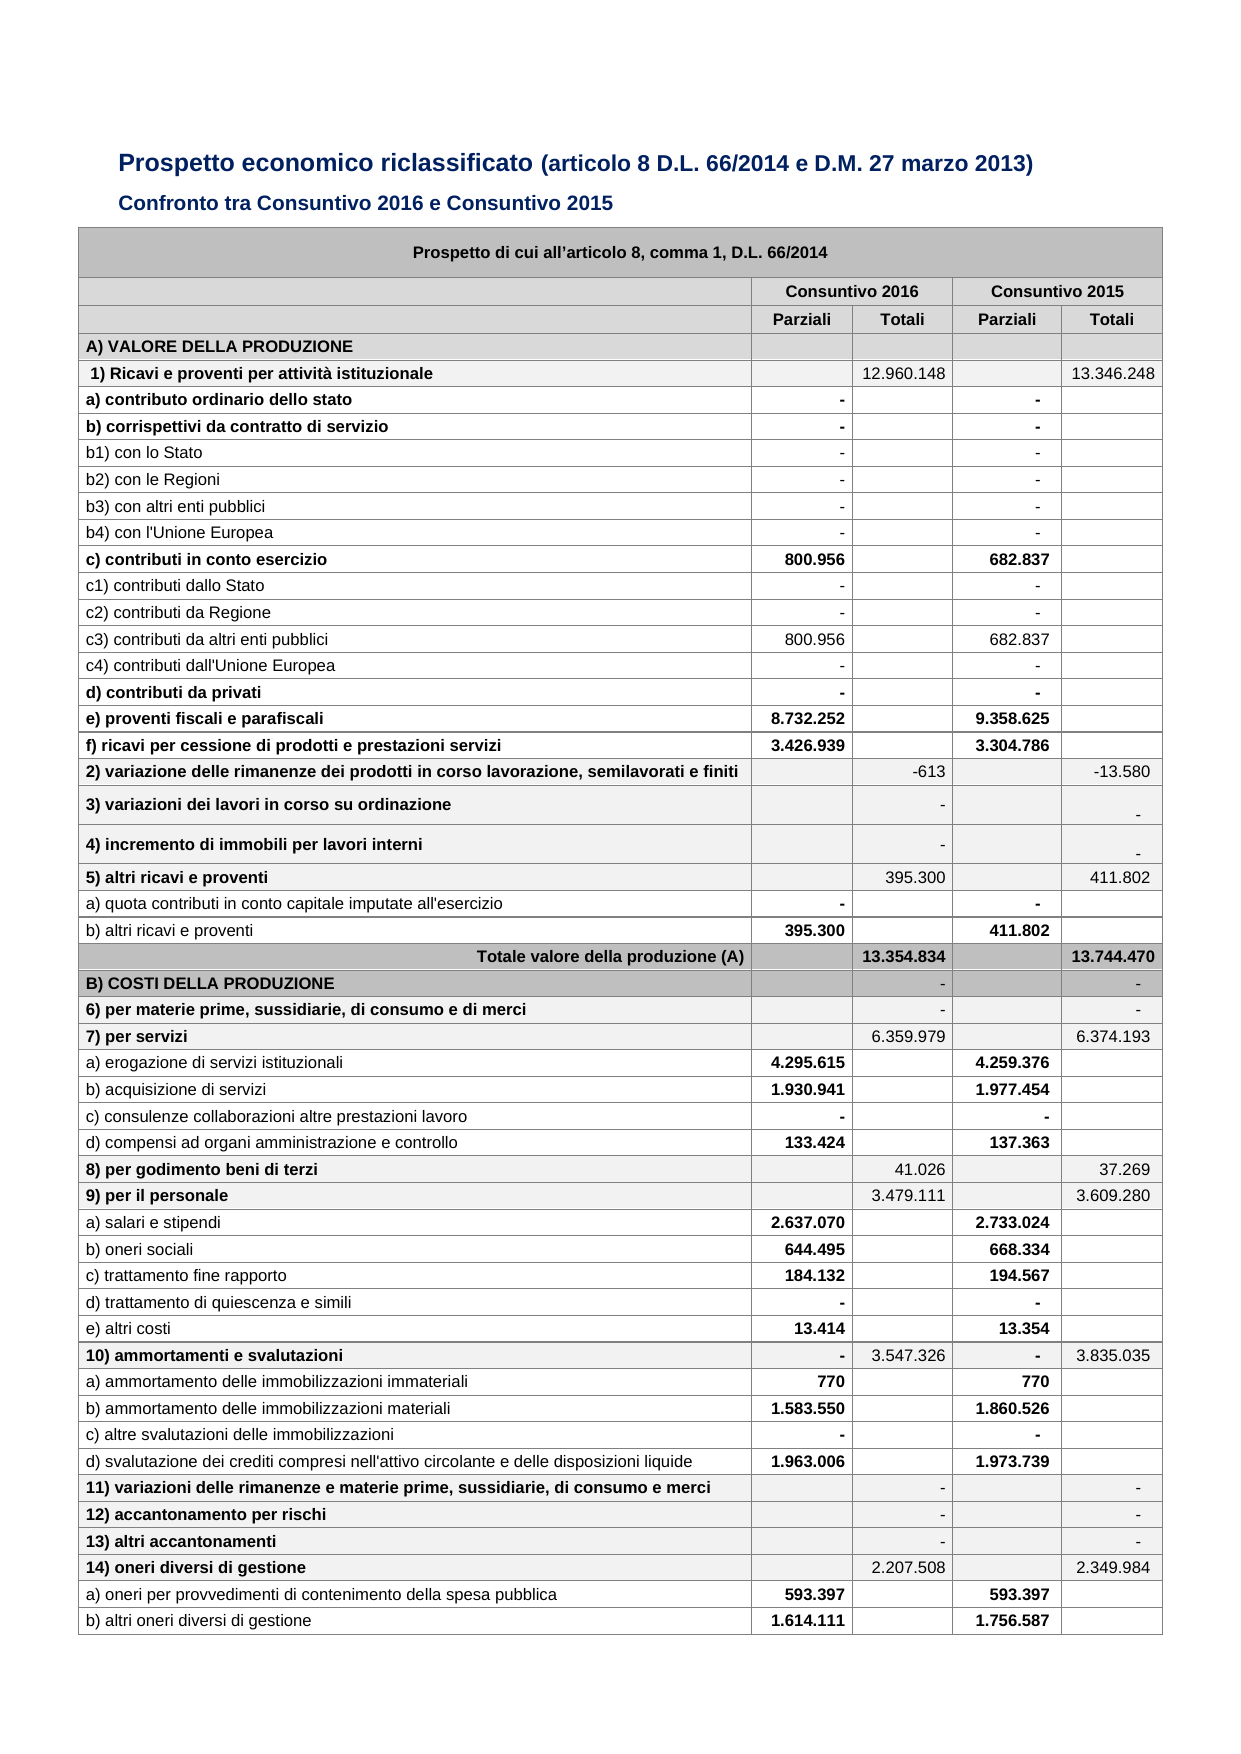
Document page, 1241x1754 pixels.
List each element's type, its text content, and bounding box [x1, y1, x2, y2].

table_cell -13.580 [1062, 759, 1162, 784]
table_cell 800.956 [752, 546, 852, 572]
table_cell [853, 493, 952, 519]
table_cell 1.860.526 [953, 1396, 1061, 1421]
table_cell [752, 997, 852, 1023]
table_cell - [752, 440, 852, 466]
table_cell 184.132 [752, 1263, 852, 1288]
table_cell [1062, 1130, 1162, 1155]
table_cell 593.397 [752, 1581, 852, 1607]
table_cell [79, 278, 751, 305]
table_cell 1.614.111 [752, 1608, 852, 1633]
table_cell - [953, 1343, 1061, 1368]
table_cell [752, 1528, 852, 1554]
table_cell 9.358.625 [953, 706, 1061, 731]
table_cell 411.802 [1062, 864, 1162, 890]
table_cell b3) con altri enti pubblici [79, 493, 751, 519]
table_cell 11) variazioni delle rimanenze e materie prime, sussidiarie, di consumo e merci [79, 1475, 751, 1501]
table_cell - [752, 1343, 852, 1368]
table_cell a) contributo ordinario dello stato [79, 387, 751, 413]
table_cell 1.973.739 [953, 1449, 1061, 1474]
table_cell 1) Ricavi e proventi per attività istituzionale [79, 361, 751, 386]
table_cell [1062, 679, 1162, 705]
table_cell [1062, 1422, 1162, 1448]
table_cell 4.295.615 [752, 1050, 852, 1076]
table_cell a) ammortamento delle immobilizzazioni immateriali [79, 1369, 751, 1394]
table_cell 1.756.587 [953, 1608, 1061, 1633]
table_cell [953, 944, 1061, 969]
table_cell 2.207.508 [853, 1555, 952, 1580]
table_cell [1062, 891, 1162, 916]
table_cell b) oneri sociali [79, 1236, 751, 1262]
table_cell [853, 1130, 952, 1155]
table_cell [1062, 467, 1162, 492]
table_cell - [752, 891, 852, 916]
table_cell [1062, 414, 1162, 439]
table_cell [752, 361, 852, 386]
table_cell 770 [953, 1369, 1061, 1394]
table_cell Totale valore della produzione (A) [79, 944, 751, 969]
table_cell - [752, 467, 852, 492]
table_cell 4) incremento di immobili per lavori interni [79, 825, 751, 863]
table_cell [1062, 1236, 1162, 1262]
table_cell - [853, 1502, 952, 1527]
table_cell - [953, 387, 1061, 413]
table_cell [1062, 733, 1162, 758]
table_cell A) VALORE DELLA PRODUZIONE [79, 334, 751, 359]
table_cell - [953, 1289, 1061, 1315]
table_cell 2.637.070 [752, 1210, 852, 1235]
table_cell - [953, 414, 1061, 439]
table_cell [853, 1263, 952, 1288]
table_cell [1062, 520, 1162, 545]
table_cell [853, 1422, 952, 1448]
table_cell [953, 1156, 1061, 1182]
table_cell - [1062, 1475, 1162, 1501]
table_cell - [953, 891, 1061, 916]
table_cell b) corrispettivi da contratto di servizio [79, 414, 751, 439]
table_cell - [752, 493, 852, 519]
table_cell 395.300 [853, 864, 952, 890]
table_cell e) proventi fiscali e parafiscali [79, 706, 751, 731]
table_cell - [1062, 786, 1162, 824]
table_cell [1062, 1581, 1162, 1607]
table_cell - [953, 493, 1061, 519]
table_cell 682.837 [953, 626, 1061, 652]
table_cell 644.495 [752, 1236, 852, 1262]
table_cell 12.960.148 [853, 361, 952, 386]
table_cell [752, 1183, 852, 1208]
table_cell 1.963.006 [752, 1449, 852, 1474]
table_cell 593.397 [953, 1581, 1061, 1607]
table_cell 13.354.834 [853, 944, 952, 969]
table_cell 4.259.376 [953, 1050, 1061, 1076]
table_cell [853, 1449, 952, 1474]
table_cell 3.426.939 [752, 733, 852, 758]
table_cell [1062, 1369, 1162, 1394]
table_cell c) contributi in conto esercizio [79, 546, 751, 572]
table_cell c2) contributi da Regione [79, 600, 751, 625]
table_cell [853, 467, 952, 492]
table_cell Totali [853, 306, 952, 333]
table_cell [853, 918, 952, 943]
table_cell [853, 546, 952, 572]
table_header Prospetto di cui all’articolo 8, comma 1, D.L. 66/2014 [79, 228, 1162, 277]
table_cell [1062, 546, 1162, 572]
table_cell 14) oneri diversi di gestione [79, 1555, 751, 1580]
table_cell a) salari e stipendi [79, 1210, 751, 1235]
table_cell [953, 825, 1061, 863]
table_cell [953, 971, 1061, 996]
table_cell [853, 733, 952, 758]
table_cell a) erogazione di servizi istituzionali [79, 1050, 751, 1076]
table_cell [953, 1024, 1061, 1049]
table_cell 13) altri accantonamenti [79, 1528, 751, 1554]
table_cell c) altre svalutazioni delle immobilizzazioni [79, 1422, 751, 1448]
table_cell f) ricavi per cessione di prodotti e prestazioni servizi [79, 733, 751, 758]
table_cell [752, 1555, 852, 1580]
table_cell Consuntivo 2015 [953, 278, 1162, 305]
table_cell d) trattamento di quiescenza e simili [79, 1289, 751, 1315]
table_cell [853, 573, 952, 598]
table_cell - [1062, 1502, 1162, 1527]
table_cell [79, 306, 751, 333]
table_cell 7) per servizi [79, 1024, 751, 1049]
table_cell - [752, 1422, 852, 1448]
table_cell - [853, 1528, 952, 1554]
table_cell [953, 759, 1061, 784]
table_cell b2) con le Regioni [79, 467, 751, 492]
table_cell [1062, 1608, 1162, 1633]
table_cell Totali [1062, 306, 1162, 333]
table_cell - [752, 653, 852, 678]
table_cell [853, 520, 952, 545]
table_cell [953, 1555, 1061, 1580]
table_cell [953, 1475, 1061, 1501]
text Prospetto economico riclassificato (articolo 8 D.L. 66/2014 e D.M. 27 marzo 2013) [118, 148, 1122, 176]
table_cell -613 [853, 759, 952, 784]
table_cell [1062, 493, 1162, 519]
table_cell - [953, 467, 1061, 492]
table_cell 13.744.470 [1062, 944, 1162, 969]
table_cell [752, 1156, 852, 1182]
table_cell - [953, 440, 1061, 466]
table_cell 3.835.035 [1062, 1343, 1162, 1368]
table_cell [853, 1289, 952, 1315]
table_cell 13.414 [752, 1316, 852, 1341]
table_cell [752, 1502, 852, 1527]
table_cell [752, 786, 852, 824]
table_cell [1062, 626, 1162, 652]
table_cell [1062, 1396, 1162, 1421]
table_cell [752, 334, 852, 359]
table_cell [953, 1183, 1061, 1208]
table_cell [853, 1316, 952, 1341]
table_cell - [953, 1103, 1061, 1129]
table_cell Parziali [752, 306, 852, 333]
table_cell [853, 626, 952, 652]
table_cell b) acquisizione di servizi [79, 1077, 751, 1102]
table_cell 12) accantonamento per rischi [79, 1502, 751, 1527]
table_cell c1) contributi dallo Stato [79, 573, 751, 598]
table_cell [853, 653, 952, 678]
table_cell [853, 679, 952, 705]
table_cell 6.359.979 [853, 1024, 952, 1049]
table_cell [752, 825, 852, 863]
table_cell [752, 759, 852, 784]
table_cell [953, 997, 1061, 1023]
table_cell 5) altri ricavi e proventi [79, 864, 751, 890]
table_cell [853, 1608, 952, 1633]
table_cell 137.363 [953, 1130, 1061, 1155]
table_cell [1062, 653, 1162, 678]
table_cell d) svalutazione dei crediti compresi nell'attivo circolante e delle disposizioni liquide [79, 1449, 751, 1474]
table_cell - [953, 653, 1061, 678]
table_cell [1062, 1316, 1162, 1341]
table_cell 3.304.786 [953, 733, 1061, 758]
table_cell 8.732.252 [752, 706, 852, 731]
table_cell [953, 786, 1061, 824]
table_cell - [853, 825, 952, 863]
table_cell [1062, 1449, 1162, 1474]
table_cell 10) ammortamenti e svalutazioni [79, 1343, 751, 1368]
table_cell [853, 414, 952, 439]
table_cell 37.269 [1062, 1156, 1162, 1182]
table_cell [1062, 440, 1162, 466]
table_cell [752, 944, 852, 969]
table_cell [853, 440, 952, 466]
table_cell 3) variazioni dei lavori in corso su ordinazione [79, 786, 751, 824]
table_cell [853, 1103, 952, 1129]
table_cell - [1062, 971, 1162, 996]
table_cell - [853, 1475, 952, 1501]
table_cell [853, 1077, 952, 1102]
table_cell [853, 600, 952, 625]
table_cell [853, 1581, 952, 1607]
table_cell [1062, 1077, 1162, 1102]
table_cell c4) contributi dall'Unione Europea [79, 653, 751, 678]
table_cell [1062, 1050, 1162, 1076]
table_cell - [752, 387, 852, 413]
table_cell [853, 1236, 952, 1262]
table_cell [752, 1475, 852, 1501]
table_cell 8) per godimento beni di terzi [79, 1156, 751, 1182]
table_cell b1) con lo Stato [79, 440, 751, 466]
table_cell [752, 1024, 852, 1049]
table_cell [1062, 573, 1162, 598]
table_cell [953, 334, 1061, 359]
table_cell 2) variazione delle rimanenze dei prodotti in corso lavorazione, semilavorati e finiti [79, 759, 751, 784]
table_cell 6) per materie prime, sussidiarie, di consumo e di merci [79, 997, 751, 1023]
table_cell [1062, 1289, 1162, 1315]
table_cell [853, 1210, 952, 1235]
table_cell [853, 1369, 952, 1394]
table_cell Consuntivo 2016 [752, 278, 952, 305]
table_cell [1062, 1210, 1162, 1235]
table_cell 3.609.280 [1062, 1183, 1162, 1208]
table_cell 3.479.111 [853, 1183, 952, 1208]
table_cell [752, 971, 852, 996]
table_cell - [853, 971, 952, 996]
table_cell 682.837 [953, 546, 1061, 572]
table_cell 41.026 [853, 1156, 952, 1182]
table_cell [953, 1528, 1061, 1554]
table_cell a) quota contributi in conto capitale imputate all'esercizio [79, 891, 751, 916]
table_cell 770 [752, 1369, 852, 1394]
table_cell [953, 864, 1061, 890]
table_cell [953, 1502, 1061, 1527]
table_cell 2.733.024 [953, 1210, 1061, 1235]
table_cell 411.802 [953, 918, 1061, 943]
table_cell - [953, 573, 1061, 598]
table_cell - [853, 786, 952, 824]
table_cell 6.374.193 [1062, 1024, 1162, 1049]
table_cell - [1062, 1528, 1162, 1554]
table_cell [853, 1050, 952, 1076]
table_cell 9) per il personale [79, 1183, 751, 1208]
table_cell [1062, 1263, 1162, 1288]
text Confronto tra Consuntivo 2016 e Consuntivo 2015 [118, 191, 1122, 215]
table_cell - [752, 414, 852, 439]
table_cell - [953, 520, 1061, 545]
table_cell [853, 706, 952, 731]
table_cell 13.354 [953, 1316, 1061, 1341]
table_cell b) altri oneri diversi di gestione [79, 1608, 751, 1633]
table_cell - [953, 679, 1061, 705]
table_cell [1062, 706, 1162, 731]
table_cell d) compensi ad organi amministrazione e controllo [79, 1130, 751, 1155]
table_cell - [752, 1103, 852, 1129]
table_cell 194.567 [953, 1263, 1061, 1288]
table_cell d) contributi da privati [79, 679, 751, 705]
table_cell 395.300 [752, 918, 852, 943]
table_cell [853, 334, 952, 359]
table_cell - [752, 1289, 852, 1315]
table_cell [1062, 918, 1162, 943]
table_cell [853, 1396, 952, 1421]
table_cell 2.349.984 [1062, 1555, 1162, 1580]
table_cell [1062, 334, 1162, 359]
table_cell [853, 891, 952, 916]
table_cell 1.977.454 [953, 1077, 1061, 1102]
table_cell - [752, 600, 852, 625]
table_cell 1.583.550 [752, 1396, 852, 1421]
table_cell b) ammortamento delle immobilizzazioni materiali [79, 1396, 751, 1421]
table_cell - [752, 573, 852, 598]
table_cell [853, 387, 952, 413]
table_cell 3.547.326 [853, 1343, 952, 1368]
table_cell 1.930.941 [752, 1077, 852, 1102]
table_cell c) trattamento fine rapporto [79, 1263, 751, 1288]
table_cell a) oneri per provvedimenti di contenimento della spesa pubblica [79, 1581, 751, 1607]
table_cell [752, 864, 852, 890]
table_cell 668.334 [953, 1236, 1061, 1262]
table_cell B) COSTI DELLA PRODUZIONE [79, 971, 751, 996]
table_cell - [752, 679, 852, 705]
table_cell [1062, 387, 1162, 413]
table_cell - [1062, 825, 1162, 863]
table_cell - [1062, 997, 1162, 1023]
table_cell 133.424 [752, 1130, 852, 1155]
table_cell - [853, 997, 952, 1023]
table_cell 800.956 [752, 626, 852, 652]
table_cell - [752, 520, 852, 545]
table_cell c) consulenze collaborazioni altre prestazioni lavoro [79, 1103, 751, 1129]
table_cell [953, 361, 1061, 386]
table_cell - [953, 1422, 1061, 1448]
table_cell [1062, 1103, 1162, 1129]
table_cell b) altri ricavi e proventi [79, 918, 751, 943]
table_cell [1062, 600, 1162, 625]
table_cell c3) contributi da altri enti pubblici [79, 626, 751, 652]
table_cell Parziali [953, 306, 1061, 333]
table_cell 13.346.248 [1062, 361, 1162, 386]
table_cell - [953, 600, 1061, 625]
table_cell b4) con l'Unione Europea [79, 520, 751, 545]
table_cell e) altri costi [79, 1316, 751, 1341]
